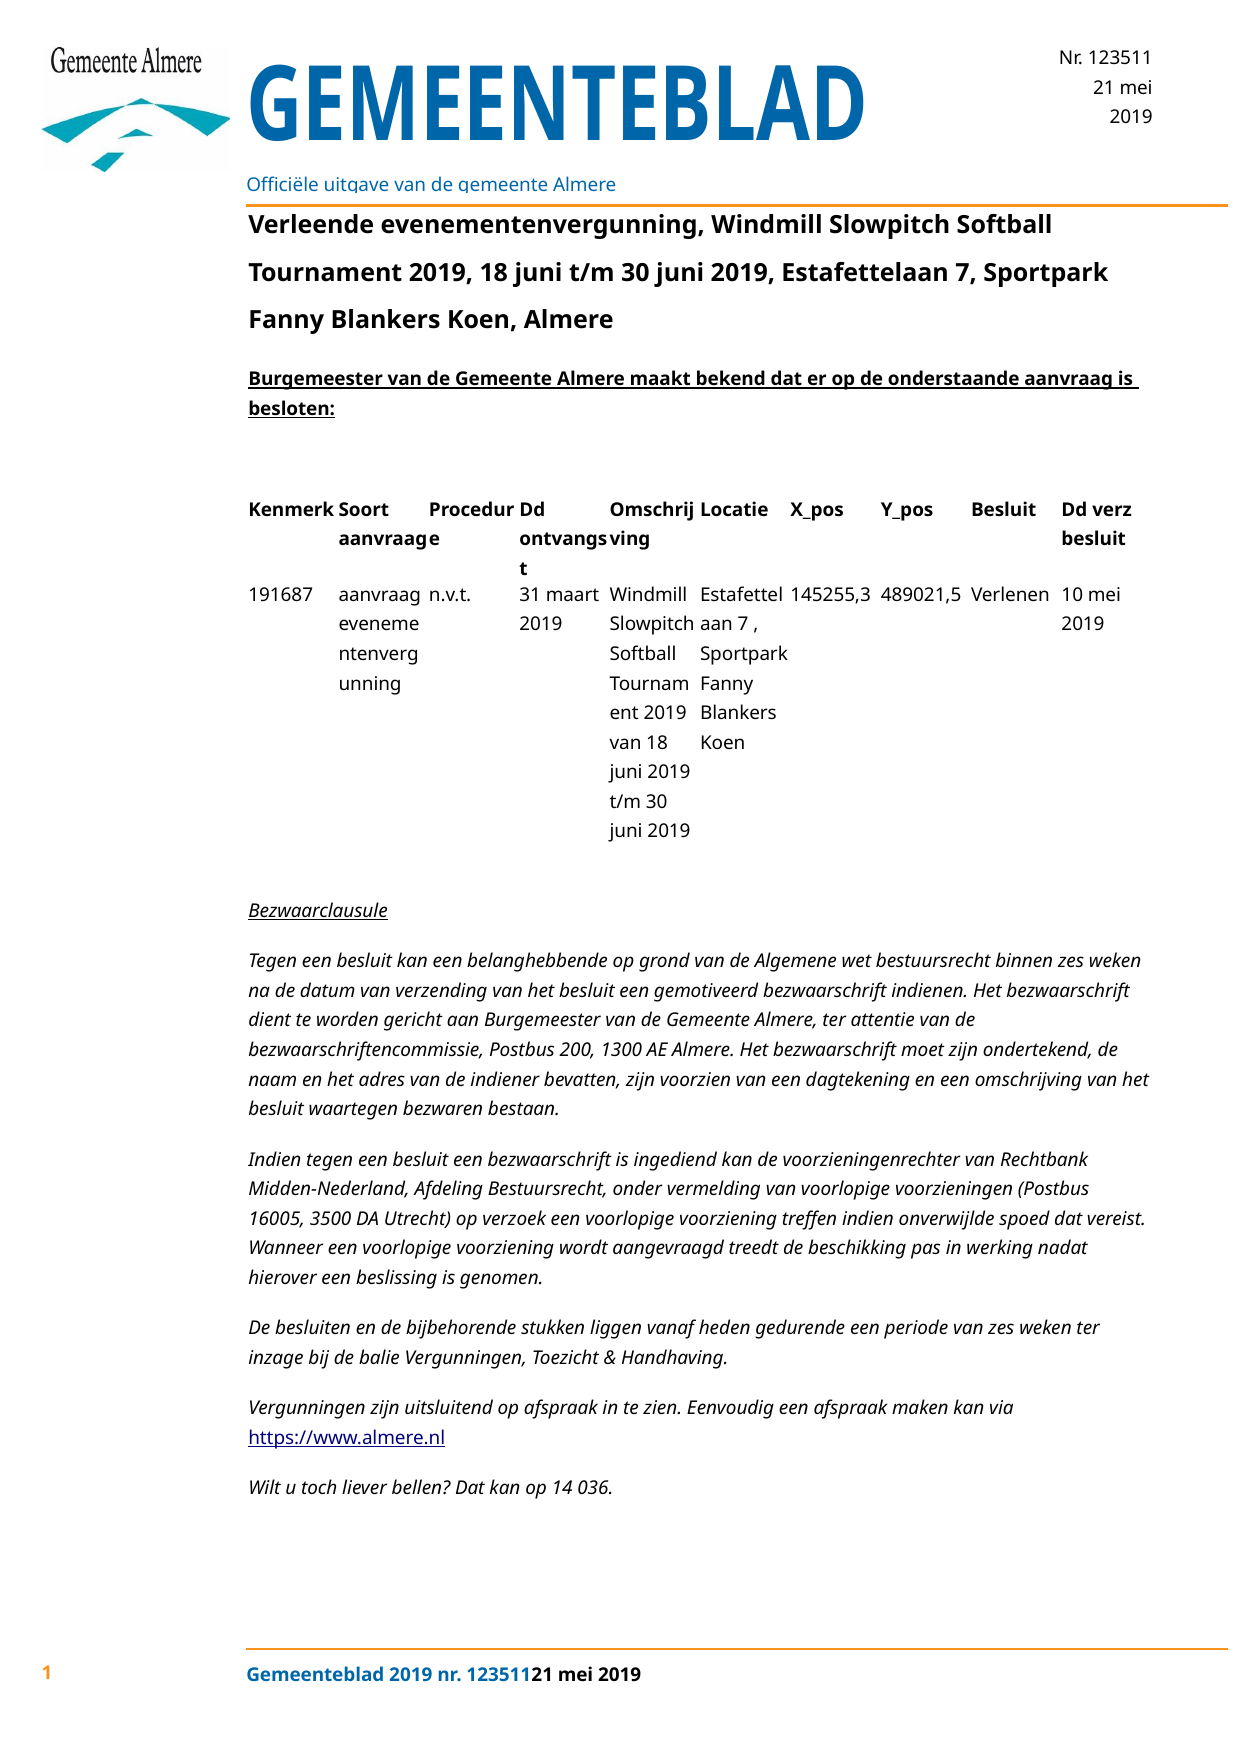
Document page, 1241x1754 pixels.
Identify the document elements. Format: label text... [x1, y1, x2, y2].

table_header X_pos [790, 496, 881, 581]
text Vergunningen zijn uitsluitend op afspraak in te zien. Eenvoudig een afspraak maken kan via https://www.almere.nl [248, 1394, 1152, 1450]
table_header Dd ontvangst [519, 496, 609, 581]
table_header Dd verz besluit [1061, 496, 1152, 581]
table_header Kenmerk [248, 496, 338, 581]
table_header Y_pos [881, 496, 971, 581]
text Indien tegen een besluit een bezwaarschrift is ingediend kan de voorzieningenrechter van Rechtbank Midden-Nederland, Afdeling Bestuursrecht, onder vermelding van voorlopige voorzieningen (Postbus 16005, 3500 DA Utrecht) op verzoek een voorlopige voorziening treffen indien onverwijlde spoed dat vereist. Wanneer een voorlopige voorziening wordt aangevraagd treedt de beschikking pas in werking nadat hierover een beslissing is genomen. [248, 1146, 1152, 1290]
picture [41, 47, 231, 172]
text Wilt u toch liever bellen? Dat kan op 14 036. [248, 1474, 1152, 1500]
table_cell aanvraag evenementenvergunning [338, 581, 429, 843]
table_cell 191687 [248, 581, 338, 843]
table_header Procedure [429, 496, 519, 581]
table_cell n.v.t. [429, 581, 519, 843]
text Tegen een besluit kan een belanghebbende op grond van de Algemene wet bestuursrecht binnen zes weken na de datum van verzending van het besluit een gemotiveerd bezwaarschrift indienen. Het bezwaarschrift dient te worden gericht aan Burgemeester van de Gemeente Almere, ter attentie van de bezwaarschriftencommissie, Postbus 200, 1300 AE Almere. Het bezwaarschrift moet zijn ondertekend, de naam en het adres van de indiener bevatten, zijn voorzien van een dagtekening en een omschrijving van het besluit waartegen bezwaren bestaan. [248, 947, 1152, 1121]
table_header Besluit [971, 496, 1061, 581]
table_cell Verlenen [971, 581, 1061, 843]
table_cell Windmill Slowpitch Softball Tournament 2019 van 18 juni 2019 t/m 30 juni 2019 [609, 581, 700, 843]
table_cell Estafettelaan 7 , Sportpark Fanny Blankers Koen [700, 581, 790, 843]
text Bezwaarclausule [248, 897, 1152, 923]
text Burgemeester van de Gemeente Almere maakt bekend dat er op de onderstaande aanvraag is besloten: [248, 366, 1152, 421]
table_header Omschrijving [609, 496, 700, 581]
table_cell 489021,5 [881, 581, 971, 843]
table_cell 31 maart 2019 [519, 581, 609, 843]
table_header Soort aanvraag [338, 496, 429, 581]
text Verleende evenementenvergunning, Windmill Slowpitch Softball Tournament 2019, 18 juni t/m 30 juni 2019, Estafettelaan 7, Sportpark Fanny Blankers Koen, Almere [248, 207, 1152, 336]
table_cell 10 mei 2019 [1061, 581, 1152, 843]
text De besluiten en de bijbehorende stukken liggen vanaf heden gedurende een periode van zes weken ter inzage bij de balie Vergunningen, Toezicht & Handhaving. [248, 1314, 1152, 1370]
table_header Locatie [700, 496, 790, 581]
table_cell 145255,3 [790, 581, 881, 843]
